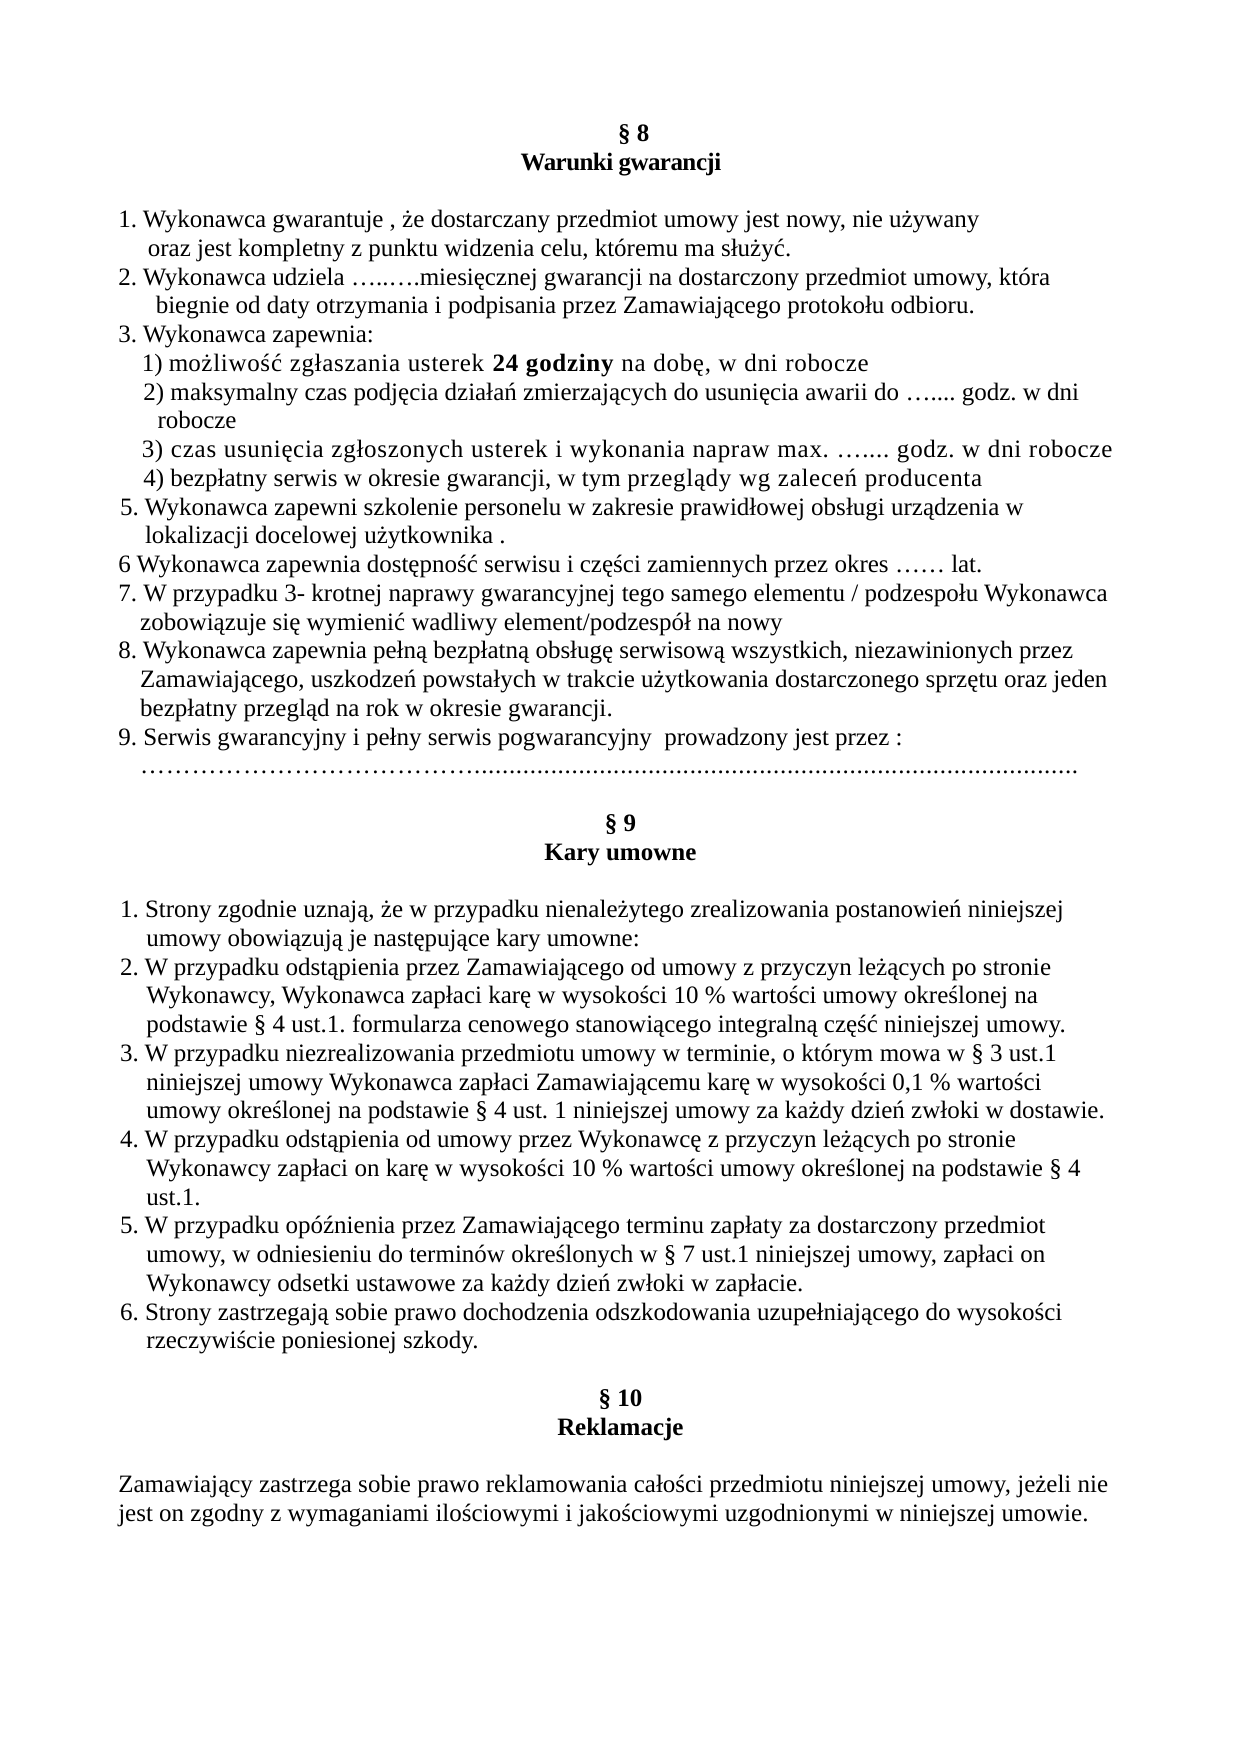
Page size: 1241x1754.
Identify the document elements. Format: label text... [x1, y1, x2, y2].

text …………………………………....................................................................................... [140, 751, 1122, 779]
text 2. Wykonawca udziela …..….miesięcznej gwarancji na dostarczony przedmiot umowy, która biegnie od daty otrzymania i podpisania przez Zamawiającego protokołu odbioru. [118, 262, 1122, 319]
text 1. Strony zgodnie uznają, że w przypadku nienależytego zrealizowania postanowień niniejszej umowy obowiązują je następujące kary umowne: [120, 894, 1122, 952]
text § 9 [118, 808, 1122, 837]
text 1) możliwość zgłaszania usterek 24 godziny na dobę, w dni robocze [142, 348, 1122, 377]
text 8. Wykonawca zapewnia pełną bezpłatną obsługę serwisową wszystkich, niezawinionych przez Zamawiającego, uszkodzeń powstałych w trakcie użytkowania dostarczonego sprzętu oraz jeden bezpłatny przegląd na rok w okresie gwarancji. [118, 636, 1122, 722]
text Kary umowne [118, 837, 1122, 866]
text 6 Wykonawca zapewnia dostępność serwisu i części zamiennych przez okres …… lat. [118, 549, 1122, 578]
text 3. Wykonawca zapewnia: [118, 319, 1122, 348]
text 5. W przypadku opóźnienia przez Zamawiającego terminu zapłaty za dostarczony przedmiot umowy, w odniesieniu do terminów określonych w § 7 ust.1 niniejszej umowy, zapłaci on Wykonawcy odsetki ustawowe za każdy dzień zwłoki w zapłacie. [120, 1211, 1122, 1297]
text Warunki gwarancji [120, 147, 1122, 176]
text 5. Wykonawca zapewni szkolenie personelu w zakresie prawidłowej obsługi urządzenia w lokalizacji docelowej użytkownika . [120, 492, 1122, 549]
list 3) czas usunięcia zgłoszonych usterek i wykonania napraw max. ….... godz. w dni robocze [142, 434, 1121, 463]
text 3. W przypadku niezrealizowania przedmiotu umowy w terminie, o którym mowa w § 3 ust.1 niniejszej umowy Wykonawca zapłaci Zamawiającemu karę w wysokości 0,1 % wartości umowy określonej na podstawie § 4 ust. 1 niniejszej umowy za każdy dzień zwłoki w dostawie. [120, 1038, 1122, 1124]
text 2) maksymalny czas podjęcia działań zmierzających do usunięcia awarii do ….... godz. w dni robocze [143, 377, 1122, 434]
text 6. Strony zastrzegają sobie prawo dochodzenia odszkodowania uzupełniającego do wysokości rzeczywiście poniesionej szkody. [120, 1297, 1122, 1354]
text 4) bezpłatny serwis w okresie gwarancji, w tym przeglądy wg zaleceń producenta [143, 463, 1122, 492]
text 9. Serwis gwarancyjny i pełny serwis pogwarancyjny prowadzony jest przez : [118, 722, 1122, 751]
text 4. W przypadku odstąpienia od umowy przez Wykonawcę z przyczyn leżących po stronie Wykonawcy zapłaci on karę w wysokości 10 % wartości umowy określonej na podstawie § 4 ust.1. [120, 1124, 1122, 1211]
text Zamawiający zastrzega sobie prawo reklamowania całości przedmiotu niniejszej umowy, jeżeli nie jest on zgodny z wymaganiami ilościowymi i jakościowymi uzgodnionymi w niniejszej umowie. [118, 1469, 1122, 1527]
text § 10 [118, 1383, 1122, 1412]
list § 8 [120, 118, 1122, 147]
text oraz jest kompletny z punktu widzenia celu, któremu ma służyć. [148, 233, 1122, 262]
text 2. W przypadku odstąpienia przez Zamawiającego od umowy z przyczyn leżących po stronie Wykonawcy, Wykonawca zapłaci karę w wysokości 10 % wartości umowy określonej na podstawie § 4 ust.1. formularza cenowego stanowiącego integralną część niniejszej umowy. [120, 952, 1122, 1038]
text 1. Wykonawca gwarantuje , że dostarczany przedmiot umowy jest nowy, nie używany [118, 204, 1122, 233]
text Reklamacje [118, 1412, 1122, 1441]
text 7. W przypadku 3- krotnej naprawy gwarancyjnej tego samego elementu / podzespołu Wykonawca zobowiązuje się wymienić wadliwy element/podzespół na nowy [118, 578, 1122, 636]
